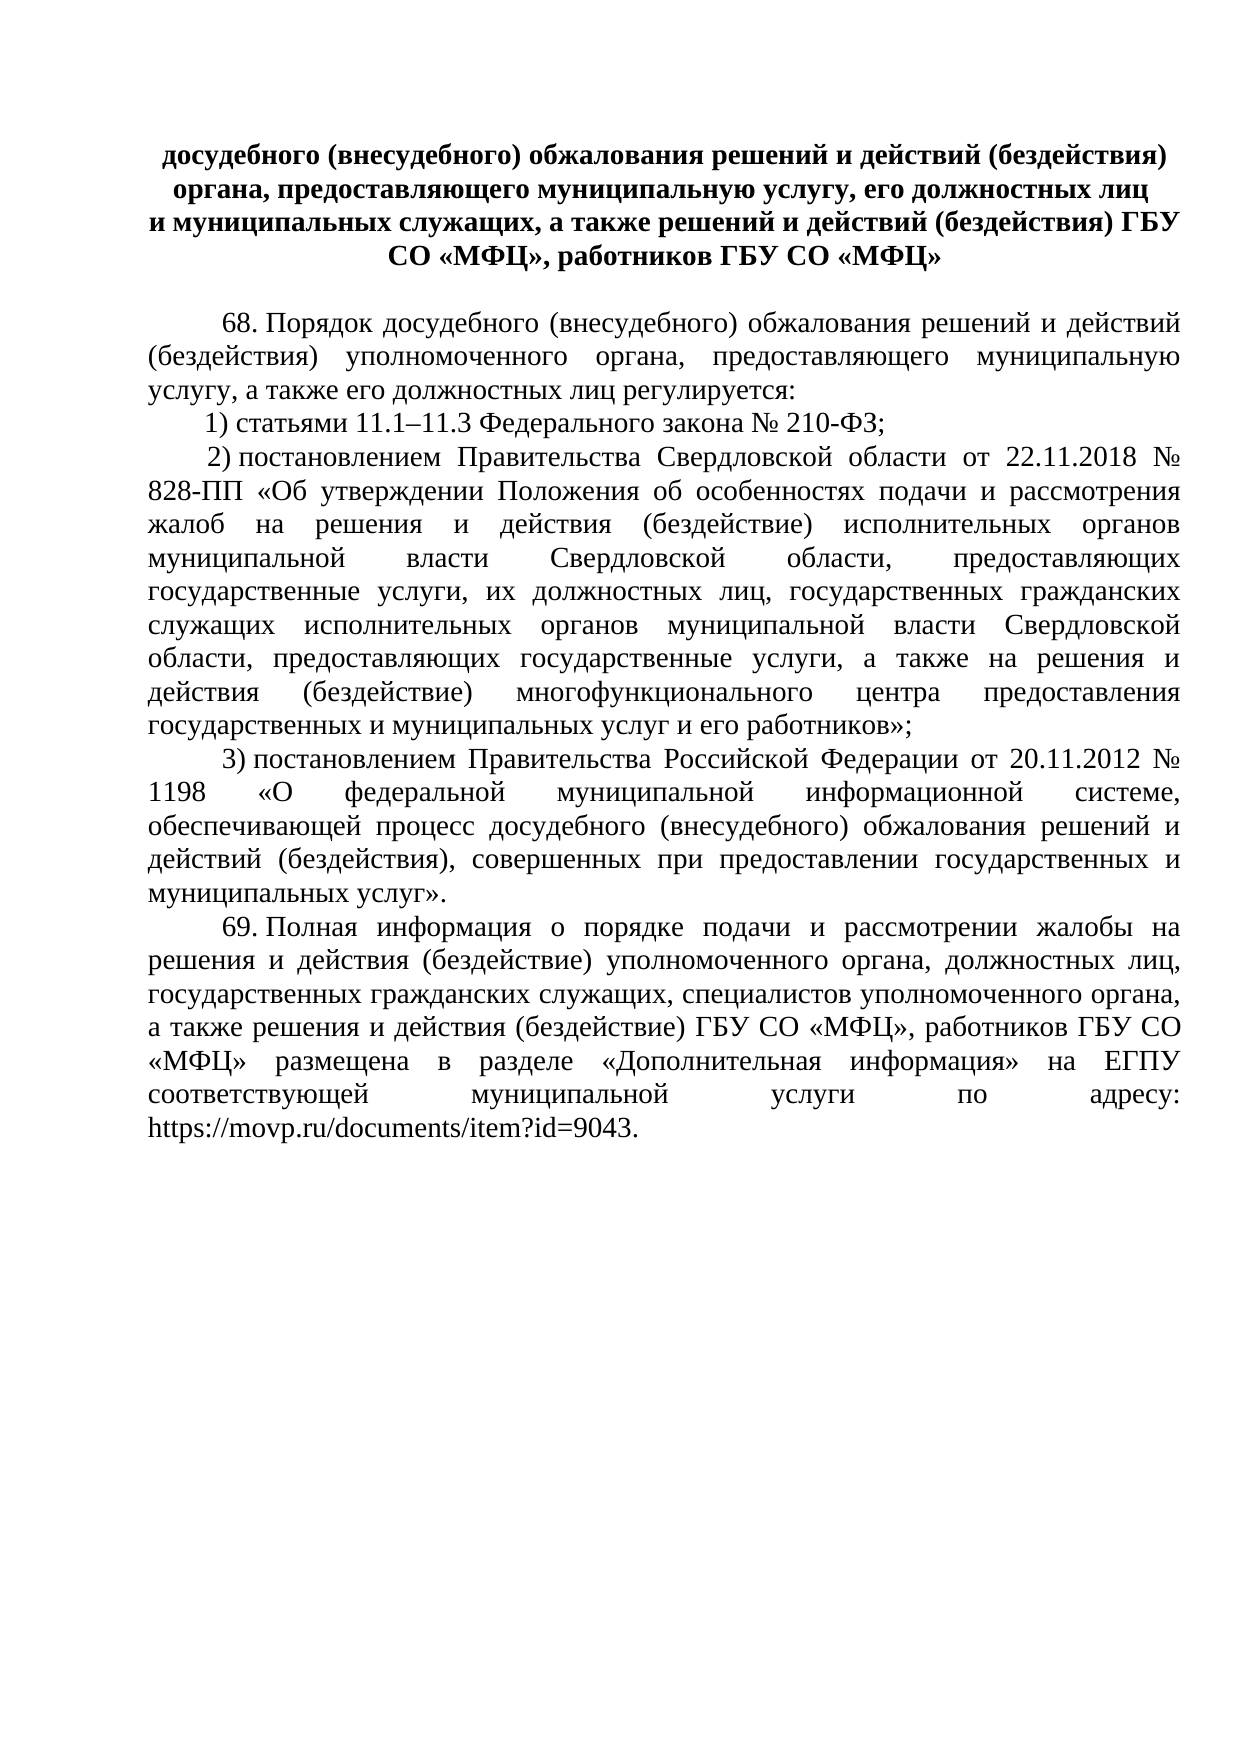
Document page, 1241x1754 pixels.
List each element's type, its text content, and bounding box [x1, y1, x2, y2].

text 1) статьями 11.1–11.3 Федерального закона № 210-ФЗ; [148, 406, 1181, 439]
text 2) постановлением Правительства Свердловской области от 22.11.2018 № 828-ПП «Об утверждении Положения об особенностях подачи и рассмотрения жалоб на решения и действия (бездействие) исполнительных органов муниципальной власти Свердловской области, предоставляющих государственные услуги, их должностных лиц, государственных гражданских служащих исполнительных органов муниципальной власти Свердловской области, предоставляющих государственные услуги, а также на решения и действия (бездействие) многофункционального центра предоставления государственных и муниципальных услуг и его работников»; [148, 439, 1181, 741]
text 3) постановлением Правительства Российской Федерации от 20.11.2012 № 1198 «О федеральной муниципальной информационной системе, обеспечивающей процесс досудебного (внесудебного) обжалования решений и действий (бездействия), совершенных при предоставлении государственных и муниципальных услуг». [148, 741, 1181, 909]
text досудебного (внесудебного) обжалования решений и действий (бездействия) органа, предоставляющего муниципальную услугу, его должностных лиц и муниципальных служащих, а также решений и действий (бездействия) ГБУ СО «МФЦ», работников ГБУ СО «МФЦ» [148, 137, 1181, 271]
text 68. Порядок досудебного (внесудебного) обжалования решений и действий (бездействия) уполномоченного органа, предоставляющего муниципальную услугу, а также его должностных лиц регулируется: [148, 305, 1181, 406]
text 69. Полная информация о порядке подачи и рассмотрении жалобы на решения и действия (бездействие) уполномоченного органа, должностных лиц, государственных гражданских служащих, специалистов уполномоченного органа, а также решения и действия (бездействие) ГБУ СО «МФЦ», работников ГБУ СО «МФЦ» размещена в разделе «Дополнительная информация» на ЕГПУ соответствующей муниципальной услуги по адресу: https://movp.ru/documents/item?id=9043. [148, 909, 1181, 1143]
